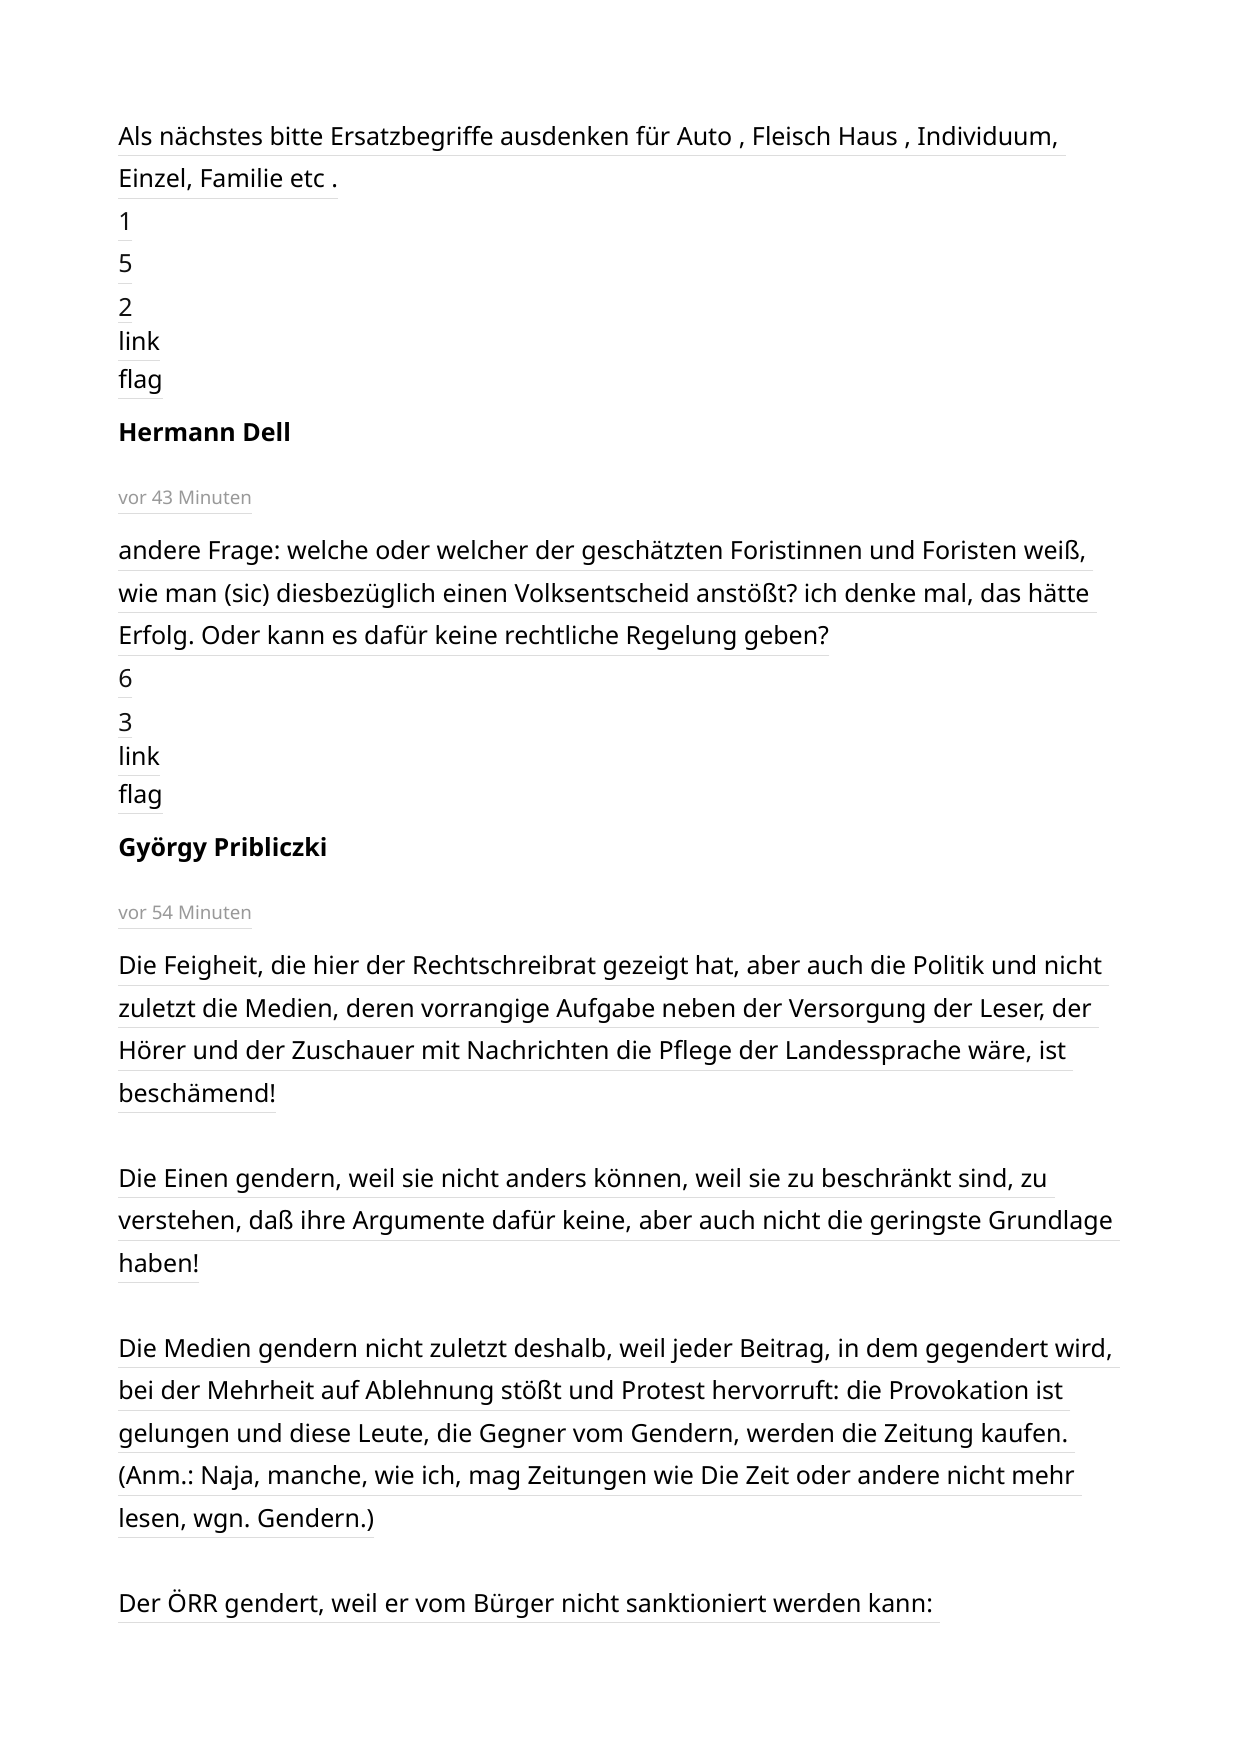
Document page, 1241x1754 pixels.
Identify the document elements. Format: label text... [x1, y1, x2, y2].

text 3 [118, 703, 1122, 738]
text 6 [118, 661, 1122, 698]
text flag [118, 776, 1122, 814]
text link [118, 738, 1122, 776]
text György Pribliczki [118, 830, 1122, 864]
text vor 43 Minuten [118, 484, 1117, 514]
text Die Feigheit, die hier der Rechtschreibrat gezeigt hat, aber auch die Politik und nicht zuletzt die Medien, deren vorrangige Aufgabe neben der Versorgung der Leser, der Hörer und der Zuschauer mit Nachrichten die Pflege der Landessprache wäre, ist beschämend! Die Einen gendern, weil sie nicht anders können, weil sie zu beschränkt sind, zu verstehen, daß ihre Argumente dafür keine, aber auch nicht die geringste Grundlage haben! Die Medien gendern nicht zuletzt deshalb, weil jeder Beitrag, in dem gegendert wird, bei der Mehrheit auf Ablehnung stößt und Protest hervorruft: die Provokation ist gelungen und diese Leute, die Gegner vom Gendern, werden die Zeitung kaufen. (Anm.: Naja, manche, wie ich, mag Zeitungen wie Die Zeit oder andere nicht mehr lesen, wgn. Gendern.) Der ÖRR gendert, weil er vom Bürger nicht sanktioniert werden kann: [118, 948, 1122, 1623]
text Hermann Dell [118, 415, 1122, 449]
text vor 54 Minuten [118, 899, 1117, 929]
text andere Frage: welche oder welcher der geschätzten Foristinnen und Foristen weiß, wie man (sic) diesbezüglich einen Volksentscheid anstößt? ich denke mal, das hätte Erfolg. Oder kann es dafür keine rechtliche Regelung geben? [118, 533, 1122, 656]
text 2 [118, 288, 1122, 323]
text link [118, 323, 1122, 361]
text 5 [118, 246, 1122, 284]
text 1 [118, 203, 1122, 241]
text flag [118, 361, 1122, 399]
text Als nächstes bitte Ersatzbegriffe ausdenken für Auto , Fleisch Haus , Individuum, Einzel, Familie etc . [118, 118, 1122, 199]
